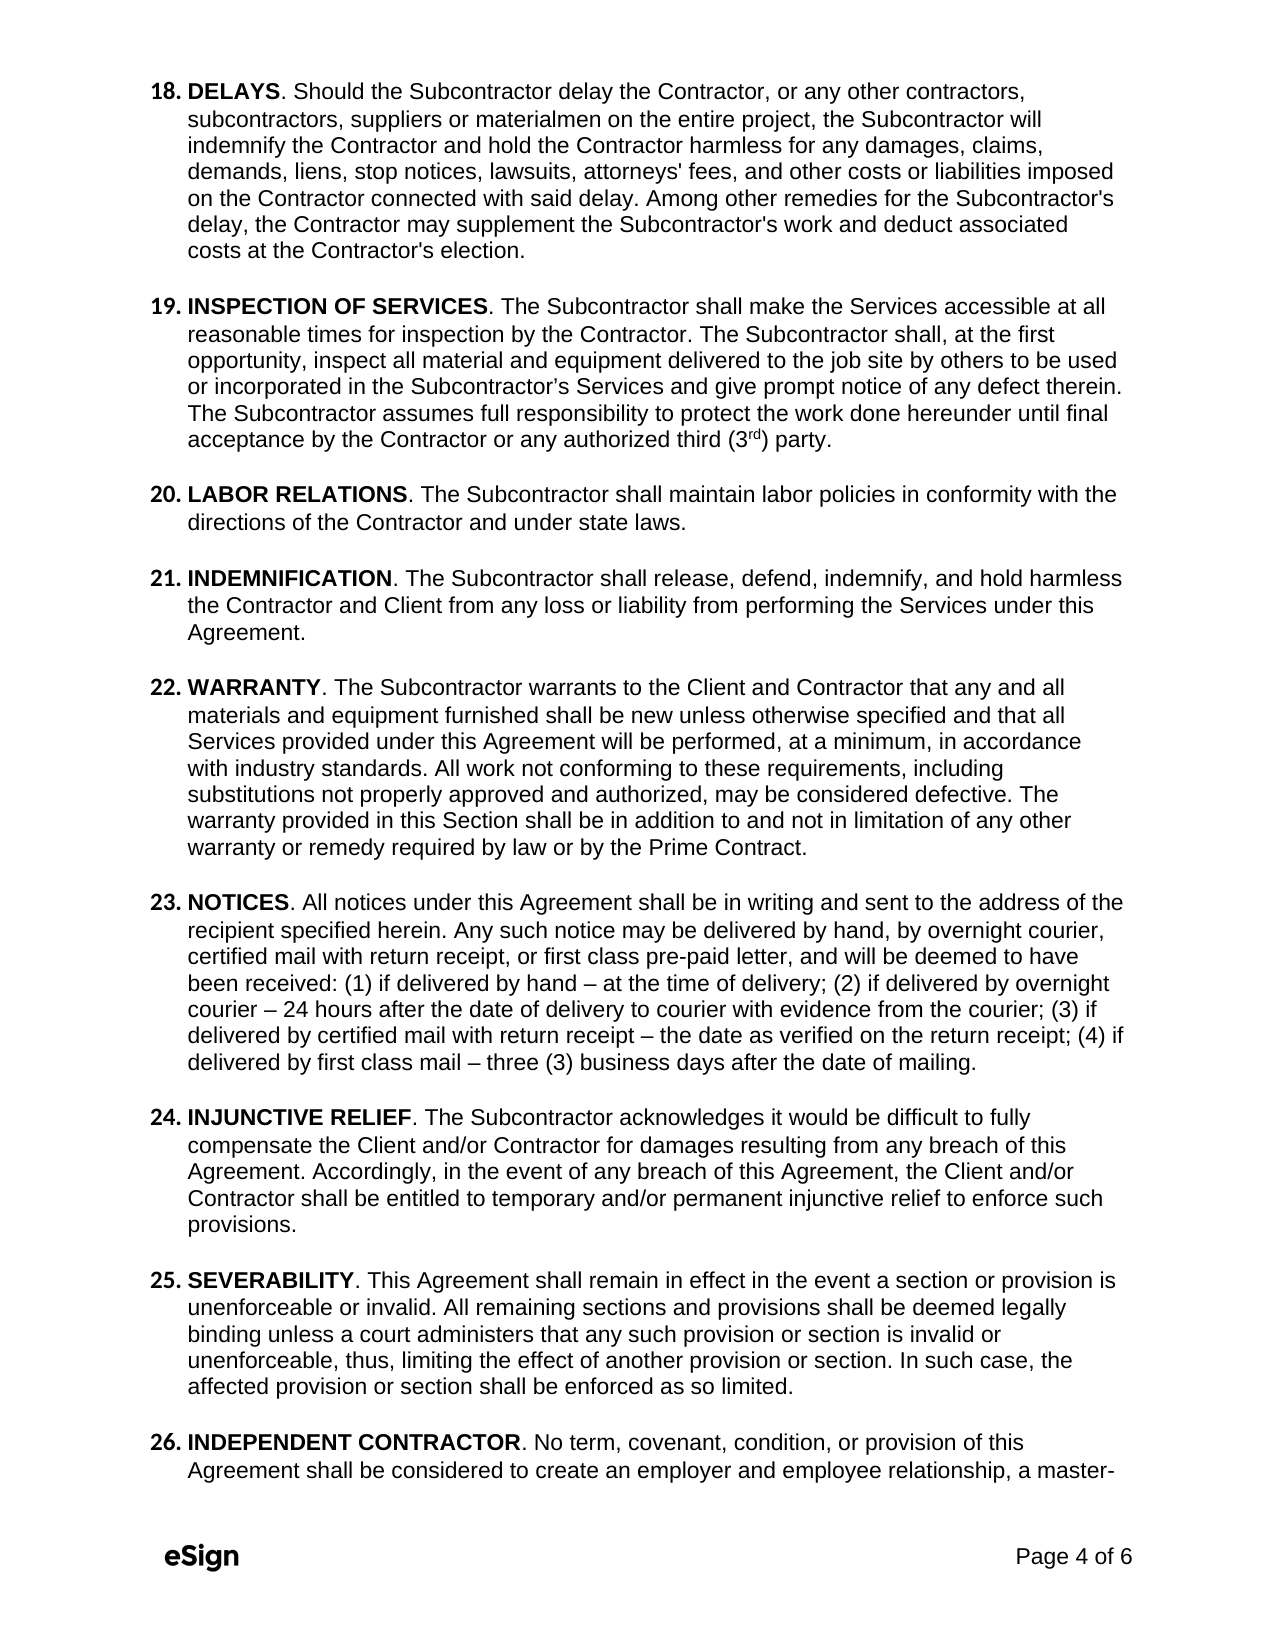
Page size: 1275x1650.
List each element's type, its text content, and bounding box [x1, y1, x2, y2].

list DELAYS. Should the Subcontractor delay the Contractor, or any other contractors, subcontractors, suppliers or materialmen on the entire project, the Subcontractor will indemnify the Contractor and hold the Contractor harmless for any damages, claims, demands, liens, stop notices, lawsuits, attorneys' fees, and other costs or liabilities imposed on the Contractor connected with said delay. Among other remedies for the Subcontractor's delay, the Contractor may supplement the Subcontractor's work and deduct associated costs at the Contractor's election. [150, 75, 1125, 264]
list INDEMNIFICATION. The Subcontractor shall release, defend, indemnify, and hold harmless the Contractor and Client from any loss or liability from performing the Services under this Agreement. [150, 562, 1125, 645]
list INSPECTION OF SERVICES. The Subcontractor shall make the Services accessible at all reasonable times for inspection by the Contractor. The Subcontractor shall, at the first opportunity, inspect all material and equipment delivered to the job site by others to be used or incorporated in the Subcontractor’s Services and give prompt notice of any defect therein. The Subcontractor assumes full responsibility to protect the work done hereunder until final acceptance by the Contractor or any authorized third (3rd) party. [150, 290, 1125, 452]
list WARRANTY. The Subcontractor warrants to the Client and Contractor that any and all materials and equipment furnished shall be new unless otherwise specified and that all Services provided under this Agreement will be performed, at a minimum, in accordance with industry standards. All work not conforming to these requirements, including substitutions not properly approved and authorized, may be considered defective. The warranty provided in this Section shall be in addition to and not in limitation of any other warranty or remedy required by law or by the Prime Contract. [150, 671, 1125, 860]
list LABOR RELATIONS. The Subcontractor shall maintain labor policies in conformity with the directions of the Contractor and under state laws. [150, 479, 1125, 536]
list Independent Contractor. No term, covenant, condition, or provision of this Agreement shall be considered to create an employer and employee relationship, a master- [150, 1426, 1125, 1483]
list Severability. This Agreement shall remain in effect in the event a section or provision is unenforceable or invalid. All remaining sections and provisions shall be deemed legally binding unless a court administers that any such provision or section is invalid or unenforceable, thus, limiting the effect of another provision or section. In such case, the affected provision or section shall be enforced as so limited. [150, 1264, 1125, 1400]
list Injunctive Relief. The Subcontractor acknowledges it would be difficult to fully compensate the Client and/or Contractor for damages resulting from any breach of this Agreement. Accordingly, in the event of any breach of this Agreement, the Client and/or Contractor shall be entitled to temporary and/or permanent injunctive relief to enforce such provisions. [150, 1101, 1125, 1237]
list NOTICES. All notices under this Agreement shall be in writing and sent to the address of the recipient specified herein. Any such notice may be delivered by hand, by overnight courier, certified mail with return receipt, or first class pre-paid letter, and will be deemed to have been received: (1) if delivered by hand – at the time of delivery; (2) if delivered by overnight courier – 24 hours after the date of delivery to courier with evidence from the courier; (3) if delivered by certified mail with return receipt – the date as verified on the return receipt; (4) if delivered by first class mail – three (3) business days after the date of mailing. [150, 886, 1125, 1075]
